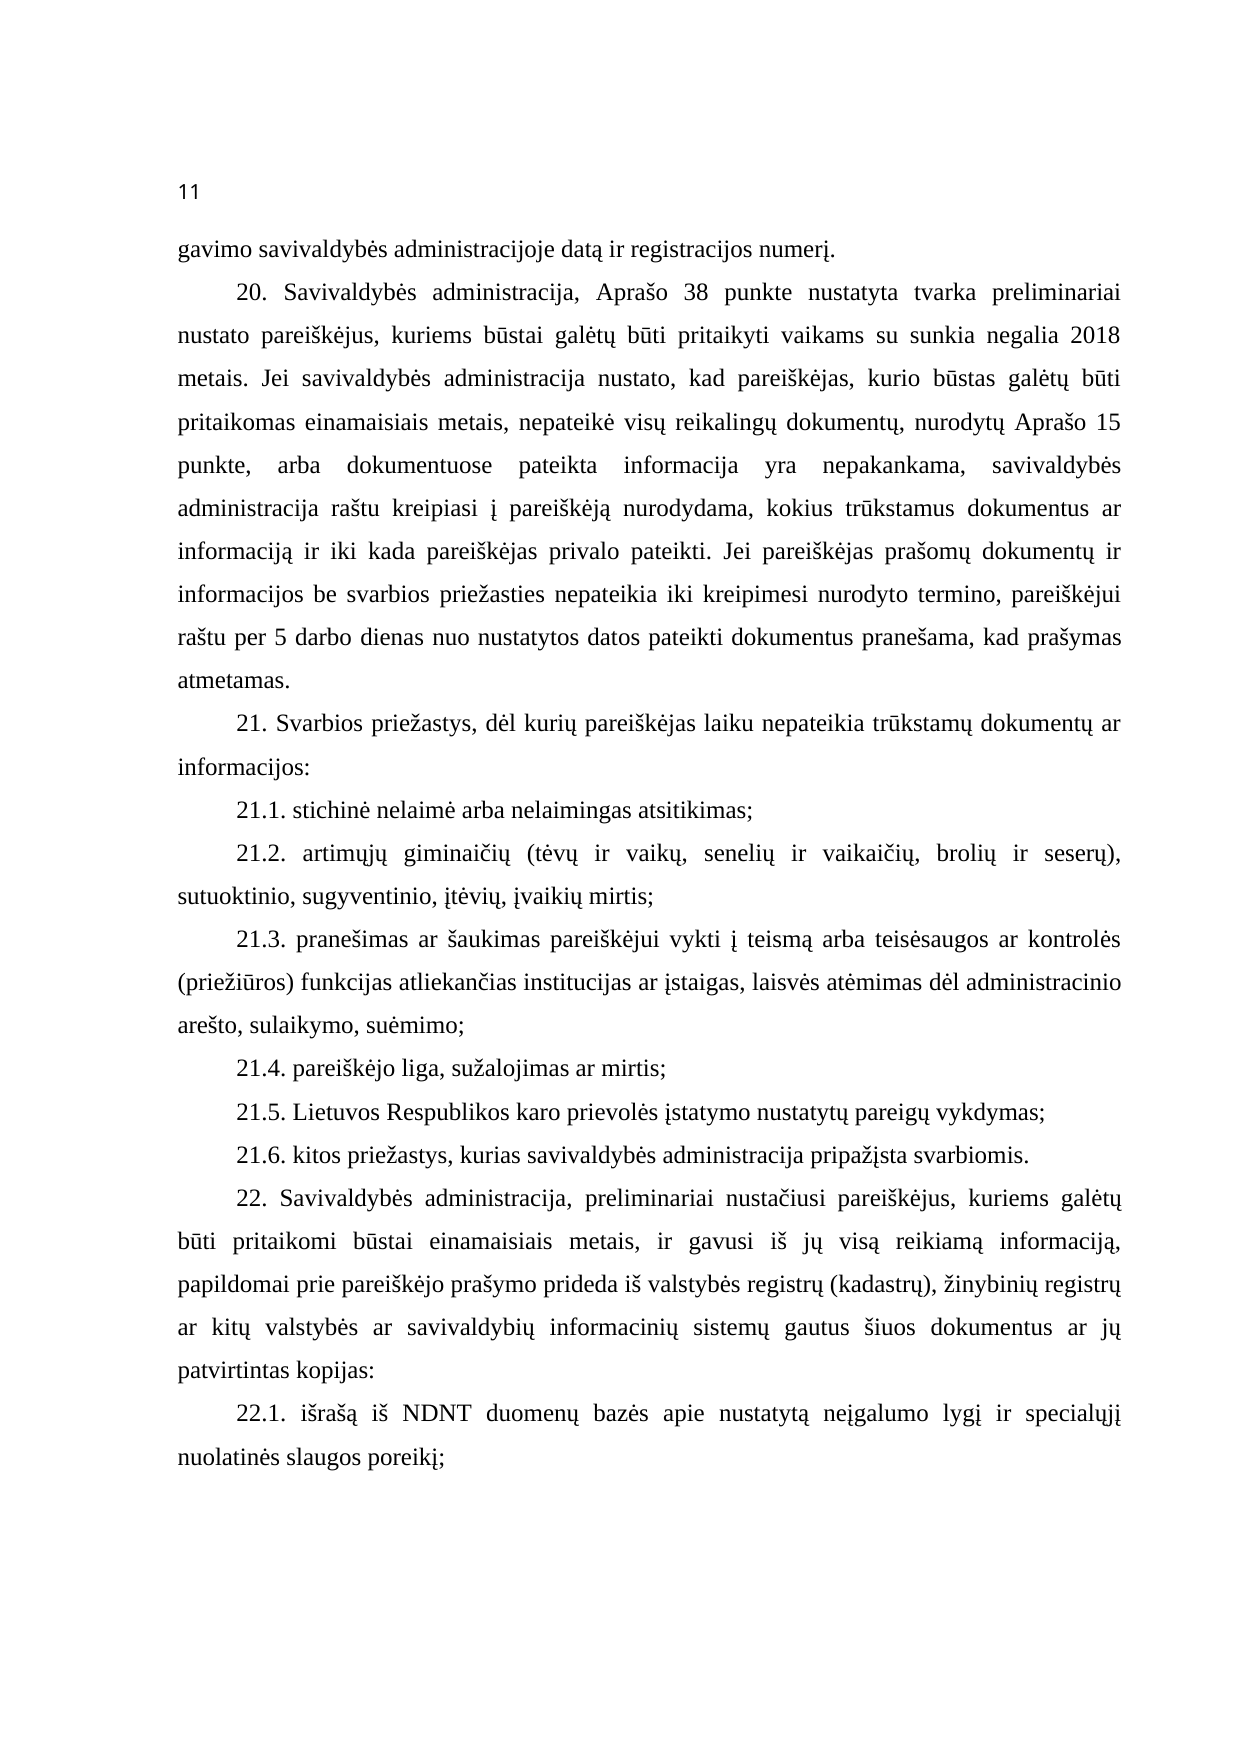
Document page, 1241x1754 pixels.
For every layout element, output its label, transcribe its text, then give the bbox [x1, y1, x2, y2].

text 21.1. stichinė nelaimė arba nelaimingas atsitikimas; [177, 795, 1122, 823]
text 21.3. pranešimas ar šaukimas pareiškėjui vykti į teismą arba teisėsaugos ar kontrolės (priežiūros) funkcijas atliekančias institucijas ar įstaigas, laisvės atėmimas dėl administracinio arešto, sulaikymo, suėmimo; [177, 924, 1122, 1039]
text 22. Savivaldybės administracija, preliminariai nustačiusi pareiškėjus, kuriems galėtų būti pritaikomi būstai einamaisiais metais, ir gavusi iš jų visą reikiamą informaciją, papildomai prie pareiškėjo prašymo prideda iš valstybės registrų (kadastrų), žinybinių registrų ar kitų valstybės ar savivaldybių informacinių sistemų gautus šiuos dokumentus ar jų patvirtintas kopijas: [177, 1183, 1122, 1384]
text 21.2. artimųjų giminaičių (tėvų ir vaikų, senelių ir vaikaičių, brolių ir seserų), sutuoktinio, sugyventinio, įtėvių, įvaikių mirtis; [177, 838, 1122, 910]
text 21.4. pareiškėjo liga, sužalojimas ar mirtis; [177, 1053, 1122, 1082]
text gavimo savivaldybės administracijoje datą ir registracijos numerį. [177, 234, 1122, 263]
text 21.6. kitos priežastys, kurias savivaldybės administracija pripažįsta svarbiomis. [177, 1140, 1122, 1168]
text 20. Savivaldybės administracija, Aprašo 38 punkte nustatyta tvarka preliminariai nustato pareiškėjus, kuriems būstai galėtų būti pritaikyti vaikams su sunkia negalia 2018 metais. Jei savivaldybės administracija nustato, kad pareiškėjas, kurio būstas galėtų būti pritaikomas einamaisiais metais, nepateikė visų reikalingų dokumentų, nurodytų Aprašo 15 punkte, arba dokumentuose pateikta informacija yra nepakankama, savivaldybės administracija raštu kreipiasi į pareiškėją nurodydama, kokius trūkstamus dokumentus ar informaciją ir iki kada pareiškėjas privalo pateikti. Jei pareiškėjas prašomų dokumentų ir informacijos be svarbios priežasties nepateikia iki kreipimesi nurodyto termino, pareiškėjui raštu per 5 darbo dienas nuo nustatytos datos pateikti dokumentus pranešama, kad prašymas atmetamas. [177, 277, 1122, 694]
text 22.1. išrašą iš NDNT duomenų bazės apie nustatytą neįgalumo lygį ir specialųjį nuolatinės slaugos poreikį; [177, 1398, 1122, 1470]
text 21.5. Lietuvos Respublikos karo prievolės įstatymo nustatytų pareigų vykdymas; [177, 1097, 1122, 1125]
text 21. Svarbios priežastys, dėl kurių pareiškėjas laiku nepateikia trūkstamų dokumentų ar informacijos: [177, 708, 1122, 780]
